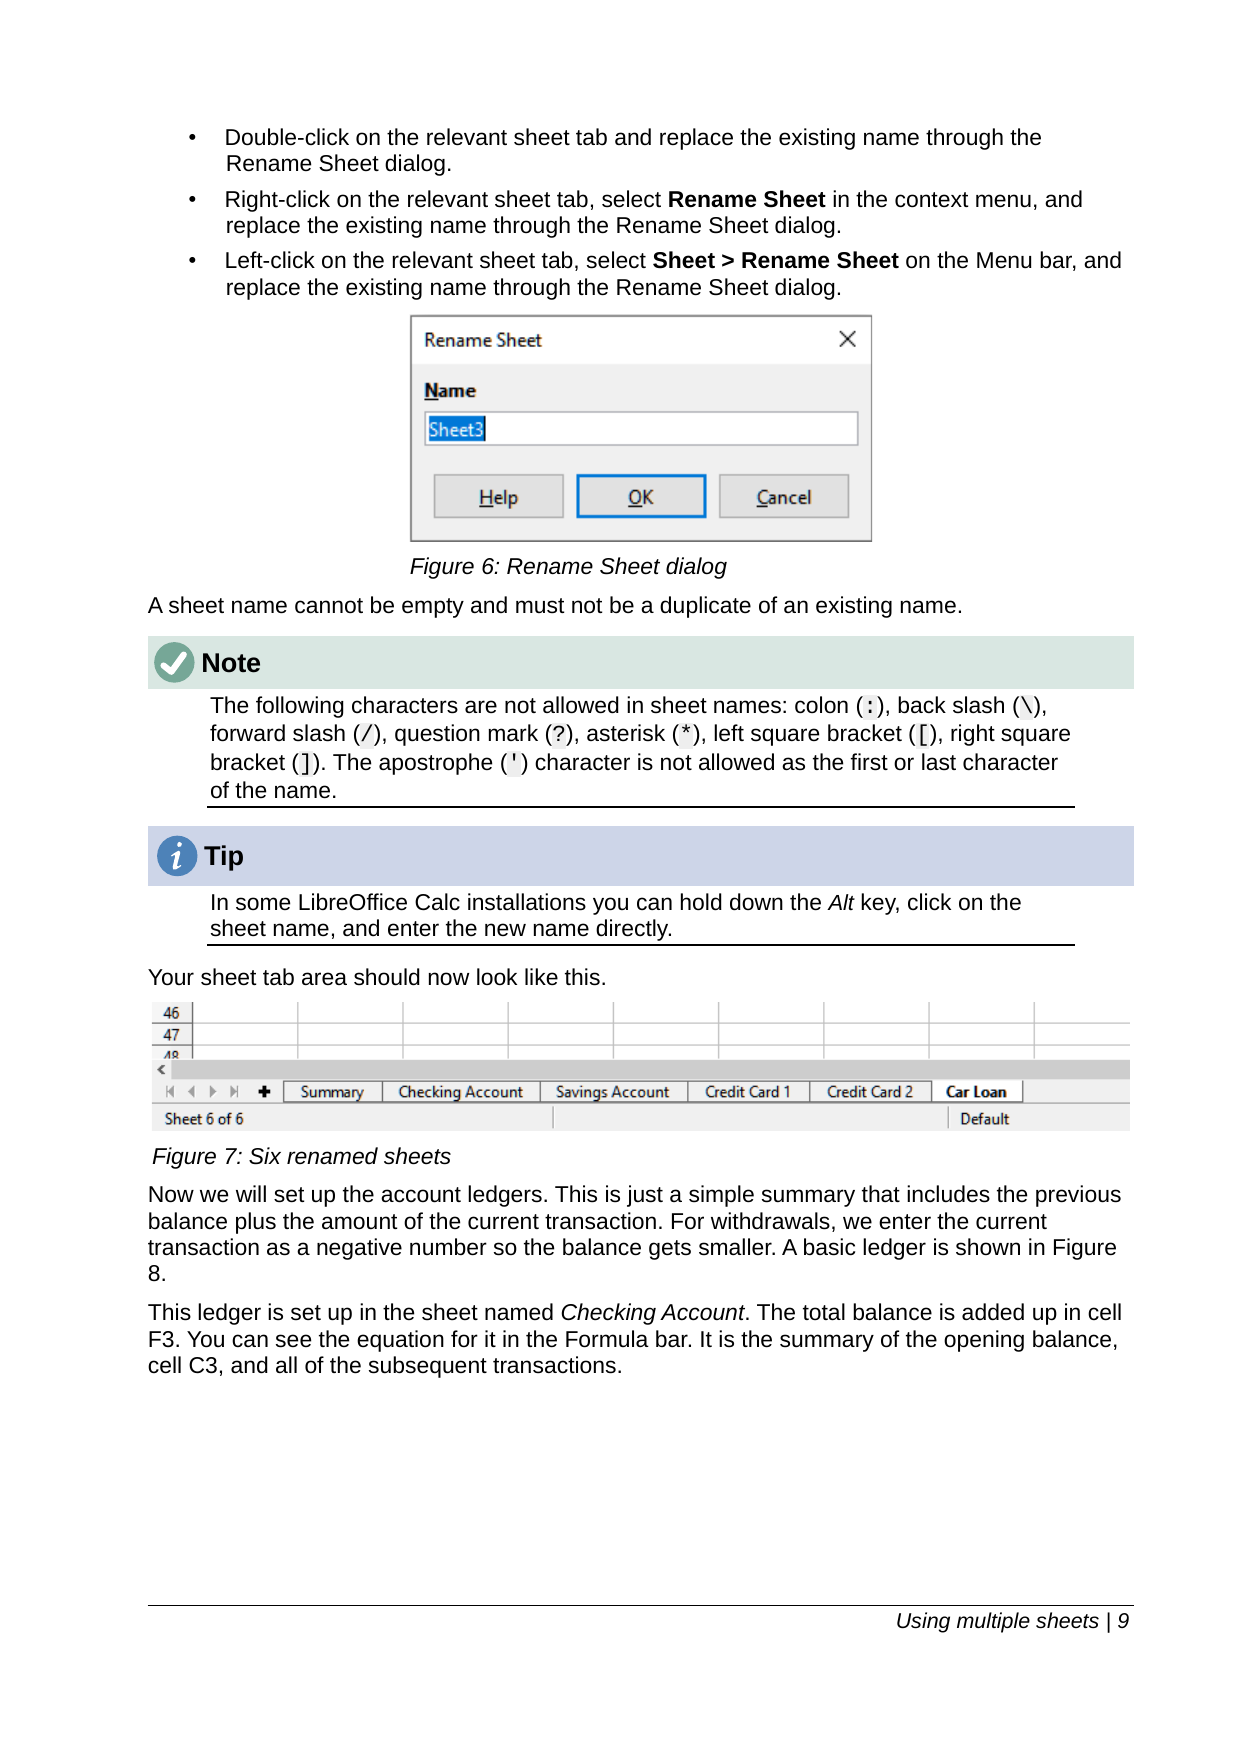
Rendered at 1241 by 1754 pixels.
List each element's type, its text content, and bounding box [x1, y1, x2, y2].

text Figure 7: Six renamed sheets [152, 1143, 1130, 1169]
text Figure 6: Rename Sheet dialog [409, 553, 872, 579]
text This ledger is set up in the sheet named Checking Account. The total balance is added up in cell F3. You can see the equation for it in the Formula bar. It is the summary of the opening balance, cell C3, and all of the subsequent transactions. [148, 1299, 1134, 1378]
text In some LibreOffice Calc installations you can hold down the Alt key, click on the sheet name, and enter the new name directly. [207, 886, 1075, 944]
subtitle Tip [148, 826, 1134, 886]
list Double-click on the relevant sheet tab and replace the existing name through the Rename Sheet dialog. [185, 121, 1134, 177]
subtitle Note [148, 636, 1134, 689]
list Left-click on the relevant sheet tab, select Sheet > Rename Sheet on the Menu bar, and replace the existing name through the Rename Sheet dialog. [185, 244, 1134, 303]
text The following characters are not allowed in sheet names: colon (:), back slash (\), forward slash (/), question mark (?), asterisk (*), left square bracket ([), right square bracket (]). The apostrophe (') character is not allowed as the first or last character of the name. [207, 689, 1075, 806]
picture [151, 1002, 1130, 1131]
text Your sheet tab area should now look like this. [148, 964, 1134, 990]
list Right-click on the relevant sheet tab, select Rename Sheet in the context menu, and replace the existing name through the Rename Sheet dialog. [185, 183, 1134, 238]
text A sheet name cannot be empty and must not be a duplicate of an existing name. [148, 592, 1134, 618]
picture [409, 314, 873, 542]
text Now we will set up the account ledgers. This is just a simple summary that includes the previous balance plus the amount of the current transaction. For withdrawals, we enter the current transaction as a negative number so the balance gets smaller. A basic ledger is shown in Figure 8. [148, 1181, 1134, 1287]
